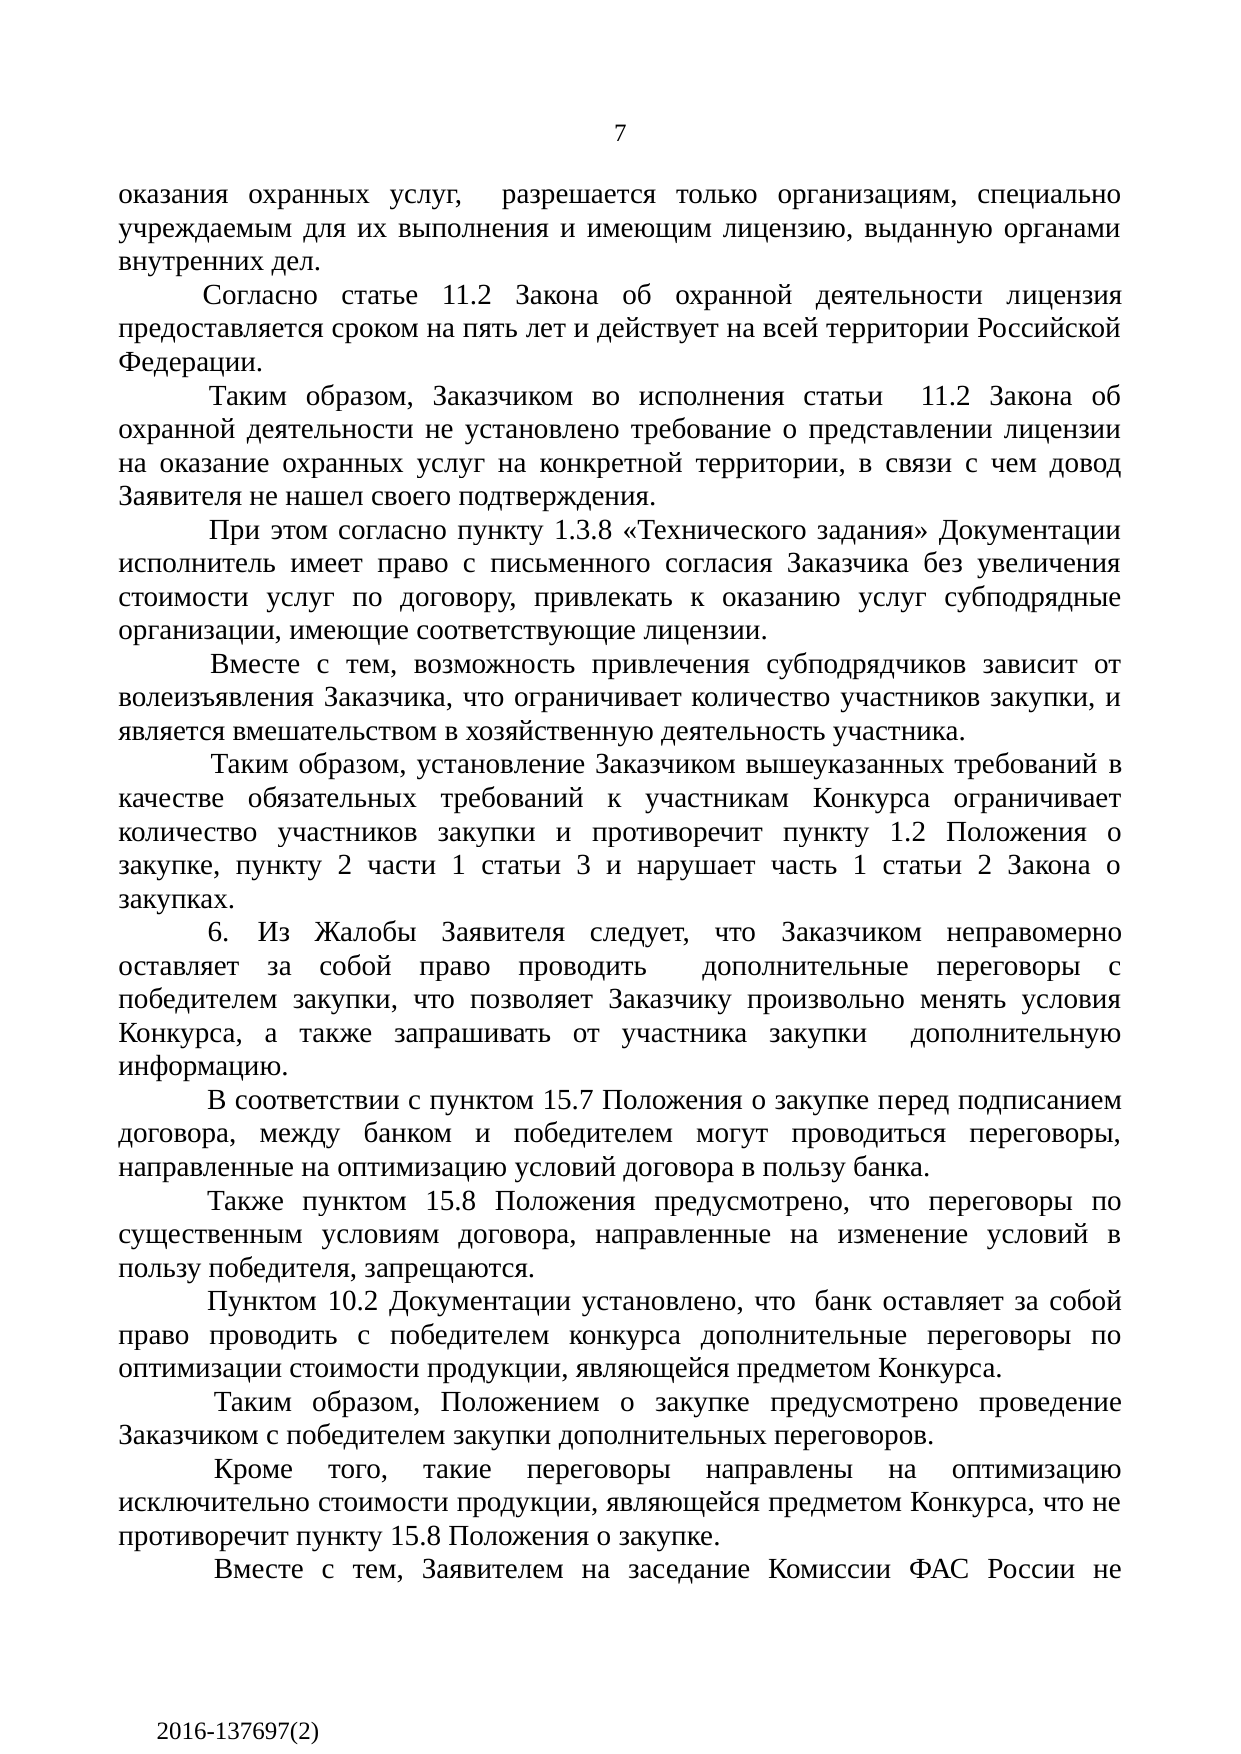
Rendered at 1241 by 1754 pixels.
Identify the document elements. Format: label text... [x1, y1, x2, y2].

text Согласно статье 11.2 Закона об охранной деятельности лицензия предоставляется сроком на пять лет и действует на всей территории Российской Федерации. [118, 277, 1122, 378]
text Пунктом 10.2 Документации установлено, что банк оставляет за собой право проводить с победителем конкурса дополнительные переговоры по оптимизации стоимости продукции, являющейся предметом Конкурса. [118, 1283, 1122, 1384]
list Из Жалобы Заявителя следует, что Заказчиком неправомерно оставляет за собой право проводить дополнительные переговоры с победителем закупки, что позволяет Заказчику произвольно менять условия Конкурса, а также запрашивать от участника закупки дополнительную информацию. [118, 914, 1122, 1082]
text Кроме того, такие переговоры направлены на оптимизацию исключительно стоимости продукции, являющейся предметом Конкурса, что не противоречит пункту 15.8 Положения о закупке. [118, 1451, 1122, 1552]
text Также пунктом 15.8 Положения предусмотрено, что переговоры по существенным условиям договора, направленные на изменение условий в пользу победителя, запрещаются. [118, 1183, 1122, 1283]
text Таким образом, установление Заказчиком вышеуказанных требований в качестве обязательных требований к участникам Конкурса ограничивает количество участников закупки и противоречит пункту 1.2 Положения о закупке, пункту 2 части 1 статьи 3 и нарушает часть 1 статьи 2 Закона о закупках. [118, 747, 1122, 914]
text Таким образом, Заказчиком во исполнения статьи 11.2 Закона об охранной деятельности не установлено требование о представлении лицензии на оказание охранных услуг на конкретной территории, в связи с чем довод Заявителя не нашел своего подтверждения. [118, 378, 1122, 512]
text Таким образом, Положением о закупке предусмотрено проведение Заказчиком с победителем закупки дополнительных переговоров. [118, 1384, 1122, 1451]
text Вместе с тем, возможность привлечения субподрядчиков зависит от волеизъявления Заказчика, что ограничивает количество участников закупки, и является вмешательством в хозяйственную деятельность участника. [118, 646, 1122, 747]
text оказания охранных услуг, разрешается только организациям, специально учреждаемым для их выполнения и имеющим лицензию, выданную органами внутренних дел. [118, 176, 1122, 277]
text Вместе с тем, Заявителем на заседание Комиссии ФАС России не [118, 1552, 1122, 1585]
text В соответствии с пунктом 15.7 Положения о закупке перед подписанием договора, между банком и победителем могут проводиться переговоры, направленные на оптимизацию условий договора в пользу банка. [118, 1082, 1122, 1183]
text При этом согласно пункту 1.3.8 «Технического задания» Документации исполнитель имеет право с письменного согласия Заказчика без увеличения стоимости услуг по договору, привлекать к оказанию услуг субподрядные организации, имеющие соответствующие лицензии. [118, 512, 1122, 646]
